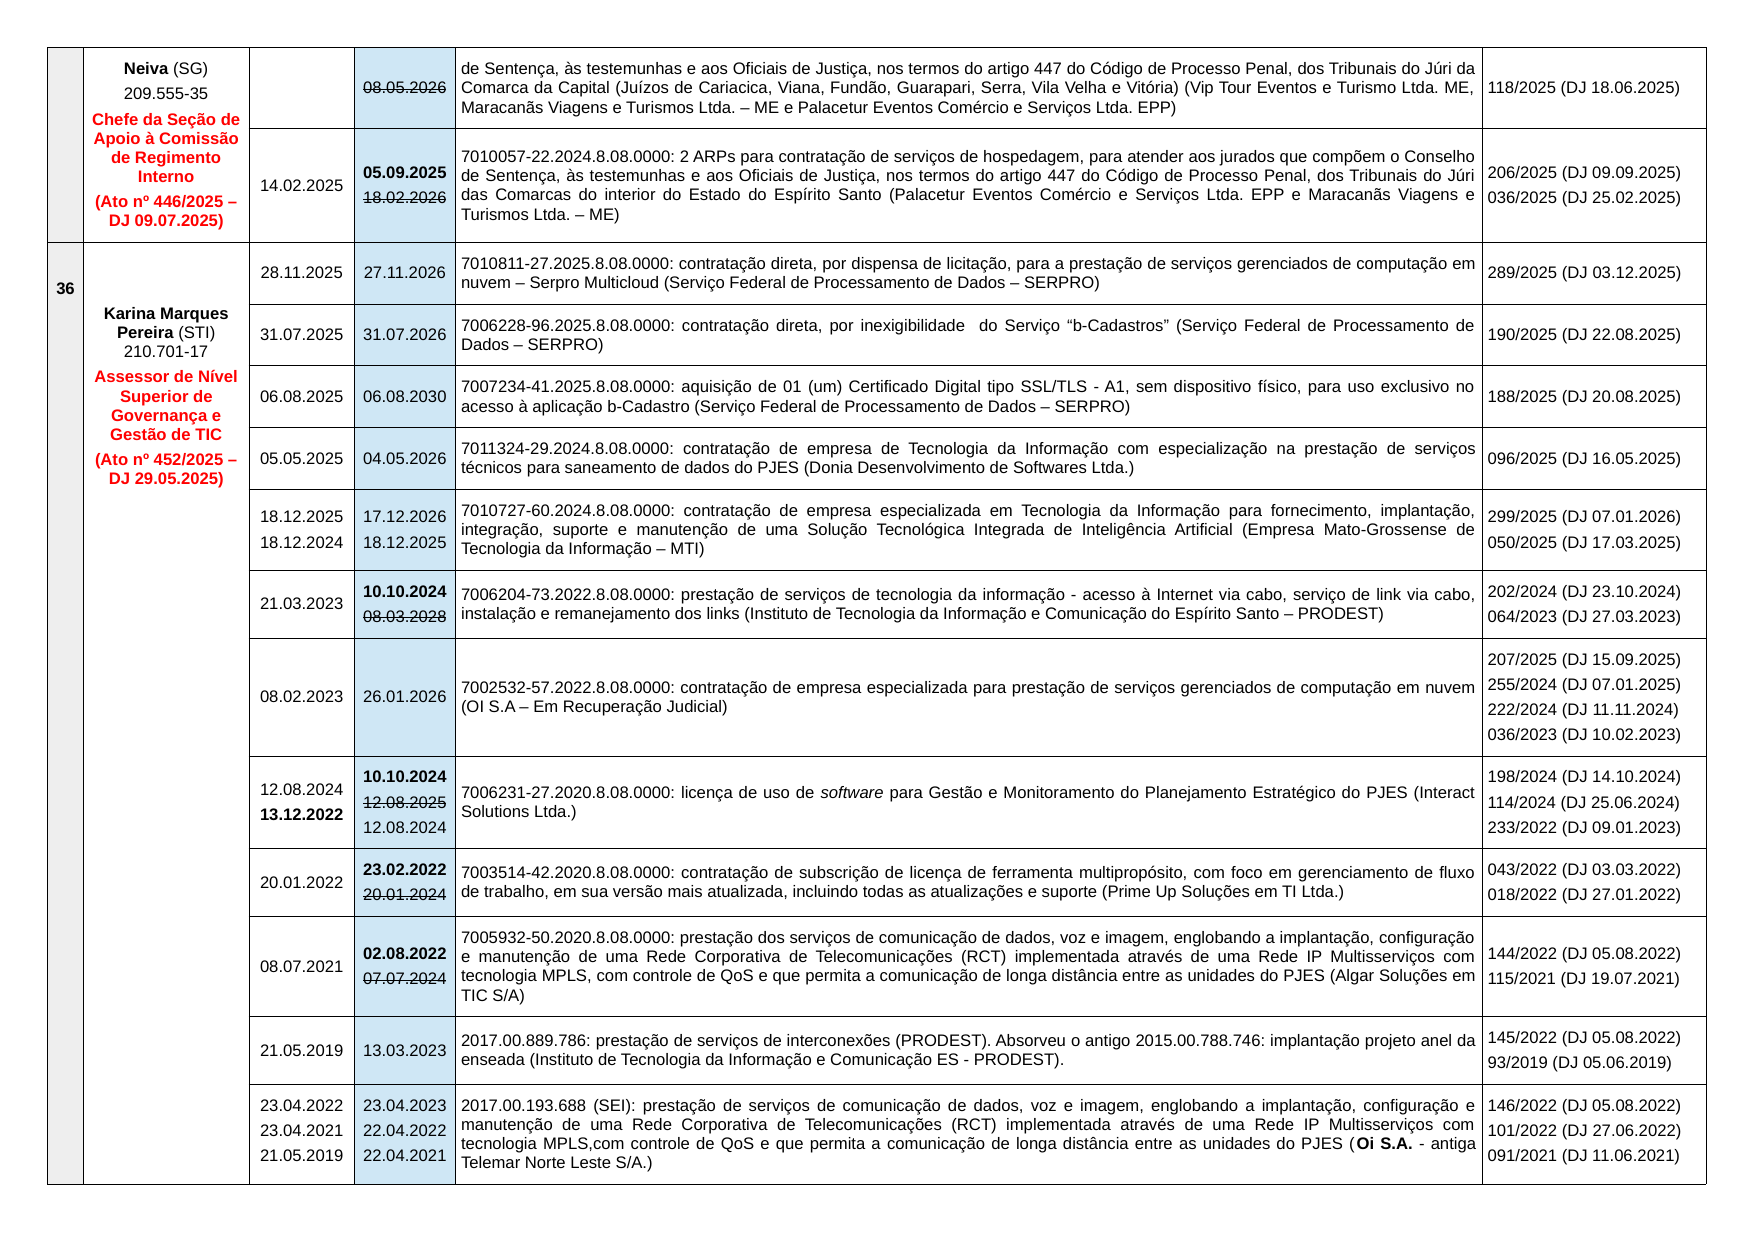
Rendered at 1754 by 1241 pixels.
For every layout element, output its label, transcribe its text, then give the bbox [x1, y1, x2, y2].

table_cell 7011324-29.2024.8.08.0000: contratação de empresa de Tecnologia da Informação com especialização na prestação de serviços técnicos para saneamento de dados do PJES (Donia Desenvolvimento de Softwares Ltda.) [456, 428, 1482, 489]
table_cell 14.02.2025 [250, 129, 354, 242]
table_cell 118/2025 (DJ 18.06.2025) [1483, 48, 1706, 128]
table_cell 23.02.2022 20.01.2024 [355, 849, 455, 916]
table_cell 7002532-57.2022.8.08.0000: contratação de empresa especializada para prestação de serviços gerenciados de computação em nuvem (OI S.A – Em Recuperação Judicial) [456, 639, 1482, 756]
table_cell 05.09.2025 18.02.2026 [355, 129, 455, 242]
table_cell 7006204-73.2022.8.08.0000: prestação de serviços de tecnologia da informação - acesso à Internet via cabo, serviço de link via cabo, instalação e remanejamento dos links (Instituto de Tecnologia da Informação e Comunicação do Espírito Santo – PRODEST) [456, 571, 1482, 638]
table_cell 05.05.2025 [250, 428, 354, 489]
table_cell 08.05.2026 [355, 48, 455, 128]
table_cell 7006228-96.2025.8.08.0000: contratação direta, por inexigibilidade do Serviço “b-Cadastros” (Serviço Federal de Processamento de Dados – SERPRO) [456, 305, 1482, 365]
table_cell 31.07.2026 [355, 305, 455, 365]
table_cell 36 [48, 243, 83, 1184]
table_cell [48, 48, 83, 242]
table_cell 17.12.2026 18.12.2025 [355, 490, 455, 570]
table_cell Neiva (SG) 209.555-35 Chefe da Seção de Apoio à Comissão de Regimento Interno (Ato nº 446/2025 – DJ 09.07.2025) [84, 48, 249, 242]
table_cell 08.02.2023 [250, 639, 354, 756]
table_cell [250, 48, 354, 128]
table_cell 198/2024 (DJ 14.10.2024) 114/2024 (DJ 25.06.2024) 233/2022 (DJ 09.01.2023) [1483, 757, 1706, 848]
table_cell 7005932-50.2020.8.08.0000: prestação dos serviços de comunicação de dados, voz e imagem, englobando a implantação, configuração e manutenção de uma Rede Corporativa de Telecomunicações (RCT) implementada através de uma Rede IP Multisserviços com tecnologia MPLS, com controle de QoS e que permita a comunicação de longa distância entre as unidades do PJES (Algar Soluções em TIC S/A) [456, 917, 1482, 1016]
table_cell 188/2025 (DJ 20.08.2025) [1483, 366, 1706, 427]
table_cell 7003514-42.2020.8.08.0000: contratação de subscrição de licença de ferramenta multipropósito, com foco em gerenciamento de fluxo de trabalho, em sua versão mais atualizada, incluindo todas as atualizações e suporte (Prime Up Soluções em TI Ltda.) [456, 849, 1482, 916]
table_cell 18.12.2025 18.12.2024 [250, 490, 354, 570]
table_cell 27.11.2026 [355, 243, 455, 304]
table_cell 31.07.2025 [250, 305, 354, 365]
table_cell 190/2025 (DJ 22.08.2025) [1483, 305, 1706, 365]
table_cell 043/2022 (DJ 03.03.2022) 018/2022 (DJ 27.01.2022) [1483, 849, 1706, 916]
table_cell 7010811-27.2025.8.08.0000: contratação direta, por dispensa de licitação, para a prestação de serviços gerenciados de computação em nuvem – Serpro Multicloud (Serviço Federal de Processamento de Dados – SERPRO) [456, 243, 1482, 304]
table_cell 20.01.2022 [250, 849, 354, 916]
table_cell Karina Marques Pereira (STI) 210.701-17 Assessor de Nível Superior de Governança e Gestão de TIC (Ato nº 452/2025 – DJ 29.05.2025) [84, 243, 249, 1184]
table_cell 146/2022 (DJ 05.08.2022) 101/2022 (DJ 27.06.2022) 091/2021 (DJ 11.06.2021) [1483, 1085, 1706, 1184]
table_cell 206/2025 (DJ 09.09.2025) 036/2025 (DJ 25.02.2025) [1483, 129, 1706, 242]
table_cell 207/2025 (DJ 15.09.2025) 255/2024 (DJ 07.01.2025) 222/2024 (DJ 11.11.2024) 036/2023 (DJ 10.02.2023) [1483, 639, 1706, 756]
table_cell 2017.00.889.786: prestação de serviços de interconexões (PRODEST). Absorveu o antigo 2015.00.788.746: implantação projeto anel da enseada (Instituto de Tecnologia da Informação e Comunicação ES - PRODEST). [456, 1017, 1482, 1084]
table_cell 202/2024 (DJ 23.10.2024) 064/2023 (DJ 27.03.2023) [1483, 571, 1706, 638]
table_cell 7007234-41.2025.8.08.0000: aquisição de 01 (um) Certificado Digital tipo SSL/TLS - A1, sem dispositivo físico, para uso exclusivo no acesso à aplicação b-Cadastro (Serviço Federal de Processamento de Dados – SERPRO) [456, 366, 1482, 427]
table_cell 145/2022 (DJ 05.08.2022) 93/2019 (DJ 05.06.2019) [1483, 1017, 1706, 1084]
table_cell de Sentença, às testemunhas e aos Oficiais de Justiça, nos termos do artigo 447 do Código de Processo Penal, dos Tribunais do Júri da Comarca da Capital (Juízos de Cariacica, Viana, Fundão, Guarapari, Serra, Vila Velha e Vitória) (Vip Tour Eventos e Turismo Ltda. ME, Maracanãs Viagens e Turismos Ltda. – ME e Palacetur Eventos Comércio e Serviços Ltda. EPP) [456, 48, 1482, 128]
table_cell 2017.00.193.688 (SEI): prestação de serviços de comunicação de dados, voz e imagem, englobando a implantação, configuração e manutenção de uma Rede Corporativa de Telecomunicações (RCT) implementada através de uma Rede IP Multisserviços com tecnologia MPLS,com controle de QoS e que permita a comunicação de longa distância entre as unidades do PJES (Oi S.A. - antiga Telemar Norte Leste S/A.) [456, 1085, 1482, 1184]
table_cell 08.07.2021 [250, 917, 354, 1016]
table_cell 7006231-27.2020.8.08.0000: licença de uso de software para Gestão e Monitoramento do Planejamento Estratégico do PJES (Interact Solutions Ltda.) [456, 757, 1482, 848]
table_cell 06.08.2025 [250, 366, 354, 427]
table_cell 04.05.2026 [355, 428, 455, 489]
table_cell 06.08.2030 [355, 366, 455, 427]
table_cell 10.10.2024 08.03.2028 [355, 571, 455, 638]
table_cell 02.08.2022 07.07.2024 [355, 917, 455, 1016]
table_cell 23.04.2023 22.04.2022 22.04.2021 [355, 1085, 455, 1184]
table_cell 144/2022 (DJ 05.08.2022) 115/2021 (DJ 19.07.2021) [1483, 917, 1706, 1016]
table_cell 12.08.2024 13.12.2022 [250, 757, 354, 848]
table_cell 21.03.2023 [250, 571, 354, 638]
table_cell 28.11.2025 [250, 243, 354, 304]
table_cell 10.10.2024 12.08.2025 12.08.2024 [355, 757, 455, 848]
table_cell 299/2025 (DJ 07.01.2026) 050/2025 (DJ 17.03.2025) [1483, 490, 1706, 570]
table_cell 7010727-60.2024.8.08.0000: contratação de empresa especializada em Tecnologia da Informação para fornecimento, implantação, integração, suporte e manutenção de uma Solução Tecnológica Integrada de Inteligência Artificial (Empresa Mato-Grossense de Tecnologia da Informação – MTI) [456, 490, 1482, 570]
table_cell 23.04.2022 23.04.2021 21.05.2019 [250, 1085, 354, 1184]
table_cell 26.01.2026 [355, 639, 455, 756]
table_cell 096/2025 (DJ 16.05.2025) [1483, 428, 1706, 489]
table_cell 13.03.2023 [355, 1017, 455, 1084]
table_cell 21.05.2019 [250, 1017, 354, 1084]
table_cell 289/2025 (DJ 03.12.2025) [1483, 243, 1706, 304]
table_cell 7010057-22.2024.8.08.0000: 2 ARPs para contratação de serviços de hospedagem, para atender aos jurados que compõem o Conselho de Sentença, às testemunhas e aos Oficiais de Justiça, nos termos do artigo 447 do Código de Processo Penal, dos Tribunais do Júri das Comarcas do interior do Estado do Espírito Santo (Palacetur Eventos Comércio e Serviços Ltda. EPP e Maracanãs Viagens e Turismos Ltda. – ME) [456, 129, 1482, 242]
